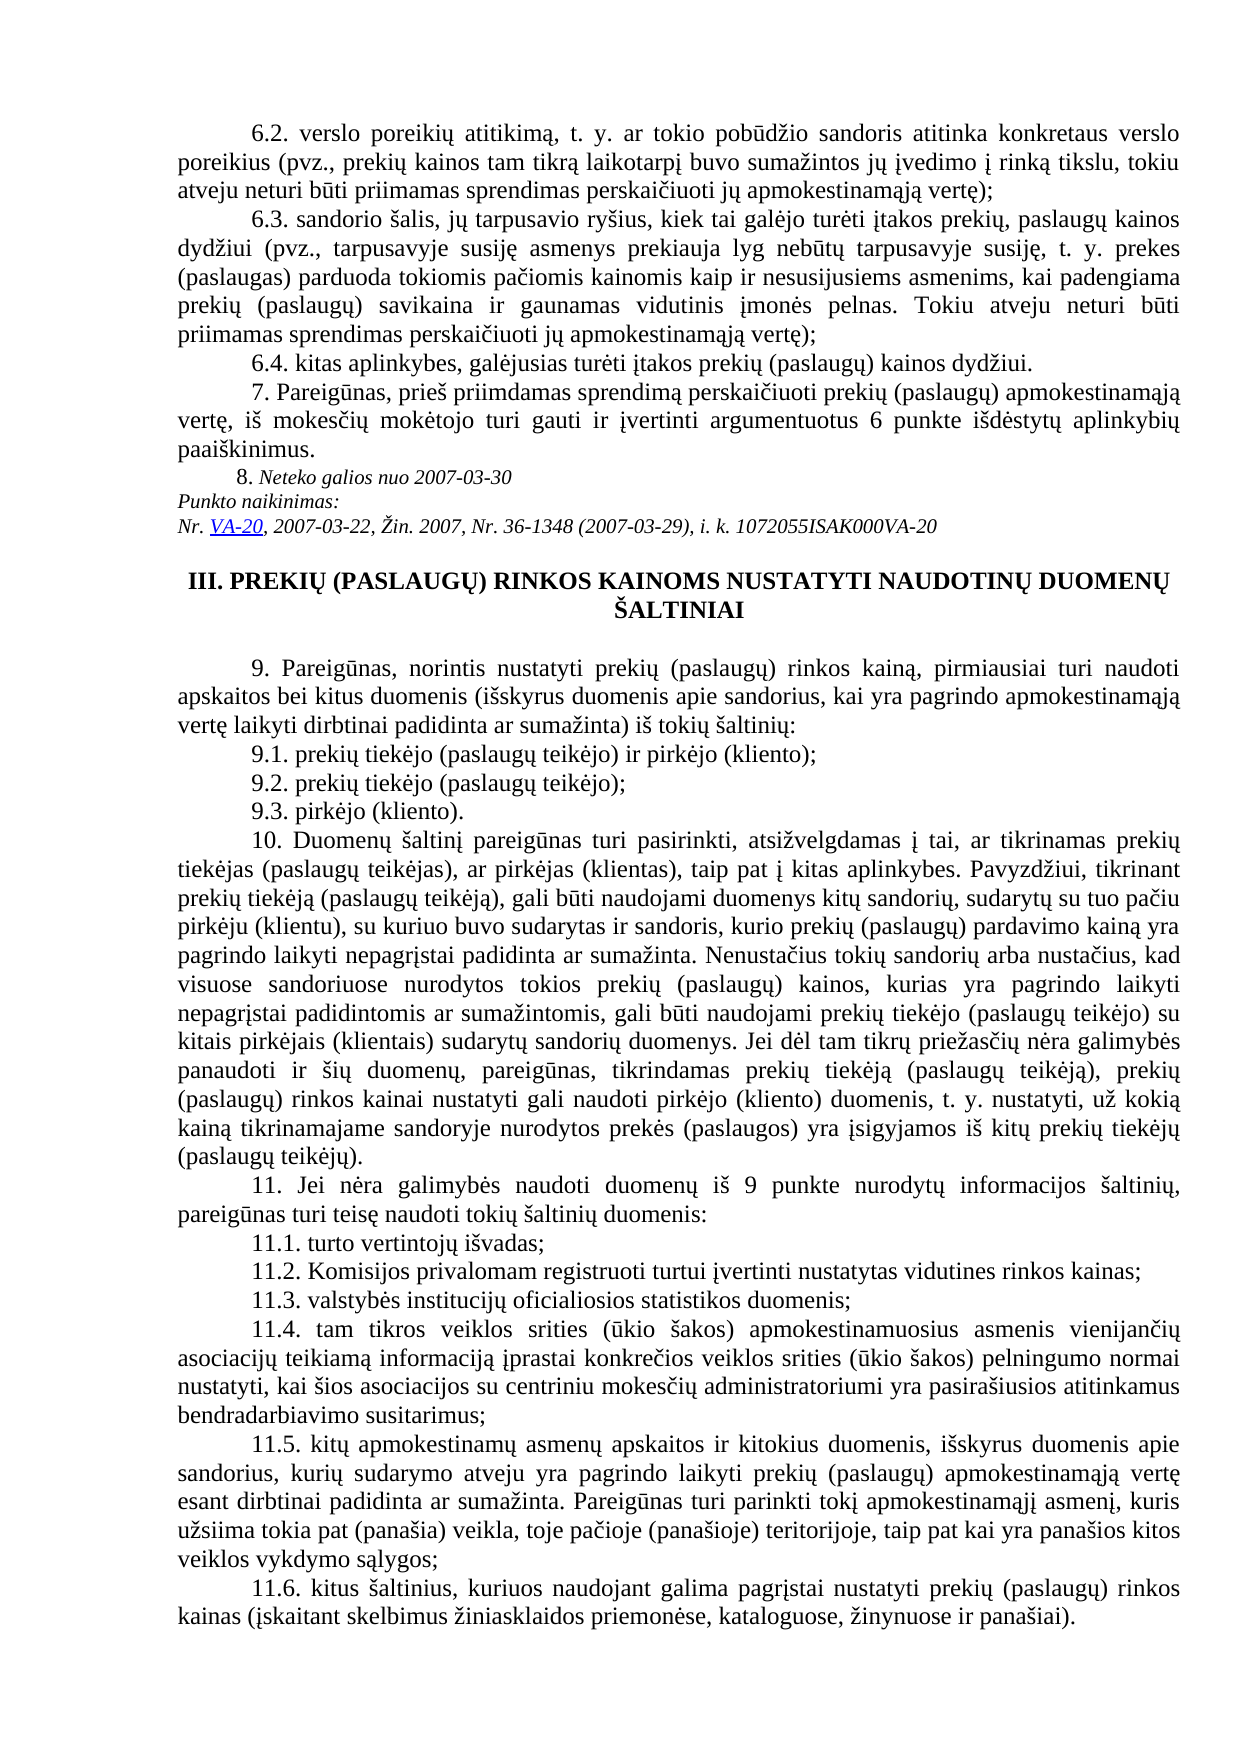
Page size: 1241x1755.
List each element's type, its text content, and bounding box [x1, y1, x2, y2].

text 9. Pareigūnas, norintis nustatyti prekių (paslaugų) rinkos kainą, pirmiausiai turi naudoti apskaitos bei kitus duomenis (išskyrus duomenis apie sandorius, kai yra pagrindo apmokestinamąją vertę laikyti dirbtinai padidinta ar sumažinta) iš tokių šaltinių: [177, 653, 1181, 739]
text 11.1. turto vertintojų išvadas; [177, 1228, 1181, 1256]
text 11.2. Komisijos privalomam registruoti turtui įvertinti nustatytas vidutines rinkos kainas; [177, 1256, 1181, 1285]
text 10. Duomenų šaltinį pareigūnas turi pasirinkti, atsižvelgdamas į tai, ar tikrinamas prekių tiekėjas (paslaugų teikėjas), ar pirkėjas (klientas), taip pat į kitas aplinkybes. Pavyzdžiui, tikrinant prekių tiekėją (paslaugų teikėją), gali būti naudojami duomenys kitų sandorių, sudarytų su tuo pačiu pirkėju (klientu), su kuriuo buvo sudarytas ir sandoris, kurio prekių (paslaugų) pardavimo kainą yra pagrindo laikyti nepagrįstai padidinta ar sumažinta. Nenustačius tokių sandorių arba nustačius, kad visuose sandoriuose nurodytos tokios prekių (paslaugų) kainos, kurias yra pagrindo laikyti nepagrįstai padidintomis ar sumažintomis, gali būti naudojami prekių tiekėjo (paslaugų teikėjo) su kitais pirkėjais (klientais) sudarytų sandorių duomenys. Jei dėl tam tikrų priežasčių nėra galimybės panaudoti ir šių duomenų, pareigūnas, tikrindamas prekių tiekėją (paslaugų teikėją), prekių (paslaugų) rinkos kainai nustatyti gali naudoti pirkėjo (kliento) duomenis, t. y. nustatyti, už kokią kainą tikrinamajame sandoryje nurodytos prekės (paslaugos) yra įsigyjamos iš kitų prekių tiekėjų (paslaugų teikėjų). [177, 825, 1181, 1170]
text III. PREKIŲ (PASLAUGŲ) RINKOS KAINOMS NUSTATYTI NAUDOTINŲ DUOMENŲ ŠALTINIAI [177, 566, 1181, 624]
text 9.1. prekių tiekėjo (paslaugų teikėjo) ir pirkėjo (kliento); [177, 739, 1181, 768]
text 6.4. kitas aplinkybes, galėjusias turėti įtakos prekių (paslaugų) kainos dydžiui. [177, 348, 1181, 377]
text 9.2. prekių tiekėjo (paslaugų teikėjo); [177, 768, 1181, 796]
text 11.5. kitų apmokestinamų asmenų apskaitos ir kitokius duomenis, išskyrus duomenis apie sandorius, kurių sudarymo atveju yra pagrindo laikyti prekių (paslaugų) apmokestinamąją vertę esant dirbtinai padidinta ar sumažinta. Pareigūnas turi parinkti tokį apmokestinamąjį asmenį, kuris užsiima tokia pat (panašia) veikla, toje pačioje (panašioje) teritorijoje, taip pat kai yra panašios kitos veiklos vykdymo sąlygos; [177, 1429, 1181, 1573]
text 7. Pareigūnas, prieš priimdamas sprendimą perskaičiuoti prekių (paslaugų) apmokestinamąją vertę, iš mokesčių mokėtojo turi gauti ir įvertinti argumentuotus 6 punkte išdėstytų aplinkybių paaiškinimus. [177, 377, 1181, 463]
text Punkto naikinimas: [177, 489, 1181, 513]
text 11.4. tam tikros veiklos srities (ūkio šakos) apmokestinamuosius asmenis vienijančių asociacijų teikiamą informaciją įprastai konkrečios veiklos srities (ūkio šakos) pelningumo normai nustatyti, kai šios asociacijos su centriniu mokesčių administratoriumi yra pasirašiusios atitinkamus bendradarbiavimo susitarimus; [177, 1314, 1181, 1429]
text 9.3. pirkėjo (kliento). [177, 796, 1181, 825]
text Nr. VA-20, 2007-03-22, Žin. 2007, Nr. 36-1348 (2007-03-29), i. k. 1072055ISAK000VA-20 [177, 513, 1181, 538]
text 11.3. valstybės institucijų oficialiosios statistikos duomenis; [177, 1285, 1181, 1314]
text 11.6. kitus šaltinius, kuriuos naudojant galima pagrįstai nustatyti prekių (paslaugų) rinkos kainas (įskaitant skelbimus žiniasklaidos priemonėse, kataloguose, žinynuose ir panašiai). [177, 1573, 1181, 1630]
text 6.2. verslo poreikių atitikimą, t. y. ar tokio pobūdžio sandoris atitinka konkretaus verslo poreikius (pvz., prekių kainos tam tikrą laikotarpį buvo sumažintos jų įvedimo į rinką tikslu, tokiu atveju neturi būti priimamas sprendimas perskaičiuoti jų apmokestinamąją vertę); [177, 118, 1181, 204]
text 8. Neteko galios nuo 2007-03-30 [177, 463, 1181, 489]
text 6.3. sandorio šalis, jų tarpusavio ryšius, kiek tai galėjo turėti įtakos prekių, paslaugų kainos dydžiui (pvz., tarpusavyje susiję asmenys prekiauja lyg nebūtų tarpusavyje susiję, t. y. prekes (paslaugas) parduoda tokiomis pačiomis kainomis kaip ir nesusijusiems asmenims, kai padengiama prekių (paslaugų) savikaina ir gaunamas vidutinis įmonės pelnas. Tokiu atveju neturi būti priimamas sprendimas perskaičiuoti jų apmokestinamąją vertę); [177, 204, 1181, 348]
text 11. Jei nėra galimybės naudoti duomenų iš 9 punkte nurodytų informacijos šaltinių, pareigūnas turi teisę naudoti tokių šaltinių duomenis: [177, 1170, 1181, 1228]
